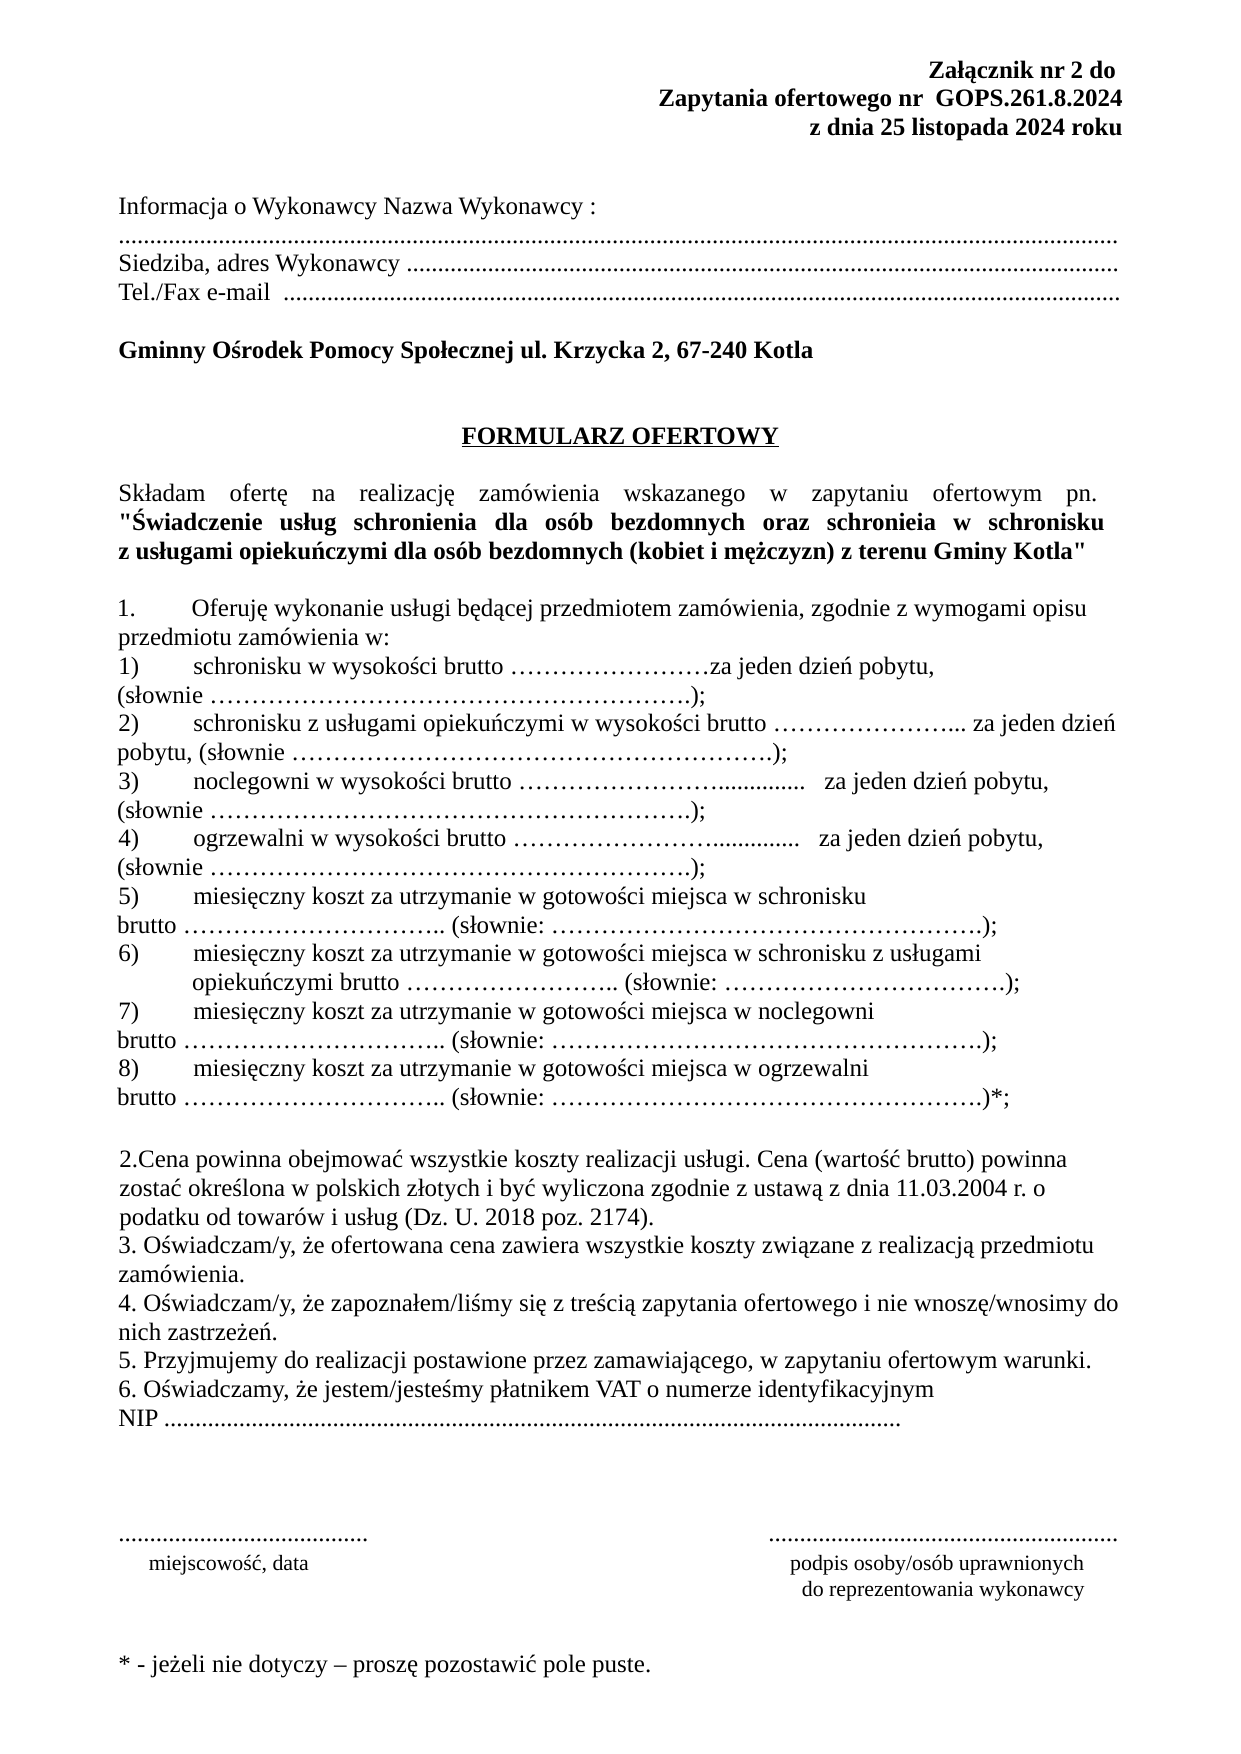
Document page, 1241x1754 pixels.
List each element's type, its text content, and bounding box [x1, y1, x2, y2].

list noclegowni w wysokości brutto …………………….............. za jeden dzień pobytu, [118, 766, 1122, 795]
text (słownie ………………………………………………….); [117, 852, 1122, 881]
list schronisku z usługami opiekuńczymi w wysokości brutto …………………... za jeden dzień [118, 708, 1122, 737]
text Siedziba, adres Wykonawcy .................................................................................................................. [118, 248, 1122, 277]
list miesięczny koszt za utrzymanie w gotowości miejsca w ogrzewalni [118, 1053, 1122, 1082]
text (słownie ………………………………………………….); [117, 795, 1122, 823]
list 2.Cena powinna obejmować wszystkie koszty realizacji usługi. Cena (wartość brutto) powinna zostać określona w polskich złotych i być wyliczona zgodnie z ustawą z dnia 11.03.2004 r. o podatku od towarów i usług (Dz. U. 2018 poz. 2174). [119, 1144, 1122, 1231]
text NIP ...................................................................................................................... [118, 1403, 1122, 1432]
text Gminny Ośrodek Pomocy Społecznej ul. Krzycka 2, 67-240 Kotla [118, 335, 1122, 363]
text do reprezentowania wykonawcy [118, 1576, 1122, 1601]
list miesięczny koszt za utrzymanie w gotowości miejsca w schronisku z usługami opiekuńczymi brutto …………………….. (słownie: …………………………….); [118, 938, 1122, 996]
list miesięczny koszt za utrzymanie w gotowości miejsca w schronisku [118, 881, 1122, 910]
list ogrzewalni w wysokości brutto …………………….............. za jeden dzień pobytu, [118, 823, 1122, 852]
text z dnia 25 listopada 2024 roku [118, 112, 1122, 141]
text Składam ofertę na realizację zamówienia wskazanego w zapytaniu ofertowym pn. "Świadczenie usług schronienia dla osób bezdomnych oraz schronieia w schronisku z usługami opiekuńczymi dla osób bezdomnych (kobiet i mężczyzn) z terenu Gminy Kotla" [118, 478, 1122, 565]
text brutto ………………………….. (słownie: …………………………………………….); [117, 1025, 1122, 1053]
text Tel./Fax e-mail ...................................................................................................................................... [118, 277, 1122, 306]
text Załącznik nr 2 do [118, 55, 1122, 83]
text Zapytania ofertowego nr GOPS.261.8.2024 [118, 83, 1122, 112]
text Informacja o Wykonawcy Nazwa Wykonawcy : [118, 191, 1122, 220]
text 4. Oświadczam/y, że zapoznałem/liśmy się z treścią zapytania ofertowego i nie wnoszę/wnosimy do nich zastrzeżeń. [118, 1288, 1122, 1346]
text pobytu, (słownie ………………………………………………….); [117, 737, 1122, 766]
text brutto ………………………….. (słownie: …………………………………………….); [117, 910, 1122, 938]
text miejscowość, data podpis osoby/osób uprawnionych [118, 1547, 1122, 1576]
list miesięczny koszt za utrzymanie w gotowości miejsca w noclegowni [118, 996, 1122, 1025]
list schronisku w wysokości brutto ……………………za jeden dzień pobytu, [118, 651, 1122, 680]
text 5. Przyjmujemy do realizacji postawione przez zamawiającego, w zapytaniu ofertowym warunki. [118, 1346, 1122, 1374]
text 3. Oświadczam/y, że ofertowana cena zawiera wszystkie koszty związane z realizacją przedmiotu zamówienia. [118, 1231, 1122, 1288]
text (słownie ………………………………………………….); [117, 680, 1122, 708]
text 1. Oferuję wykonanie usługi będącej przedmiotem zamówienia, zgodnie z wymogami opisu przedmiotu zamówienia w: [117, 593, 1122, 651]
text FORMULARZ OFERTOWY [118, 421, 1122, 450]
text brutto ………………………….. (słownie: …………………………………………….)*; [117, 1082, 1122, 1111]
text ........................................ ........................................................ [118, 1518, 1122, 1547]
text ................................................................................................................................................................ [118, 220, 1122, 248]
text 6. Oświadczamy, że jestem/jesteśmy płatnikem VAT o numerze identyfikacyjnym [118, 1374, 1122, 1403]
